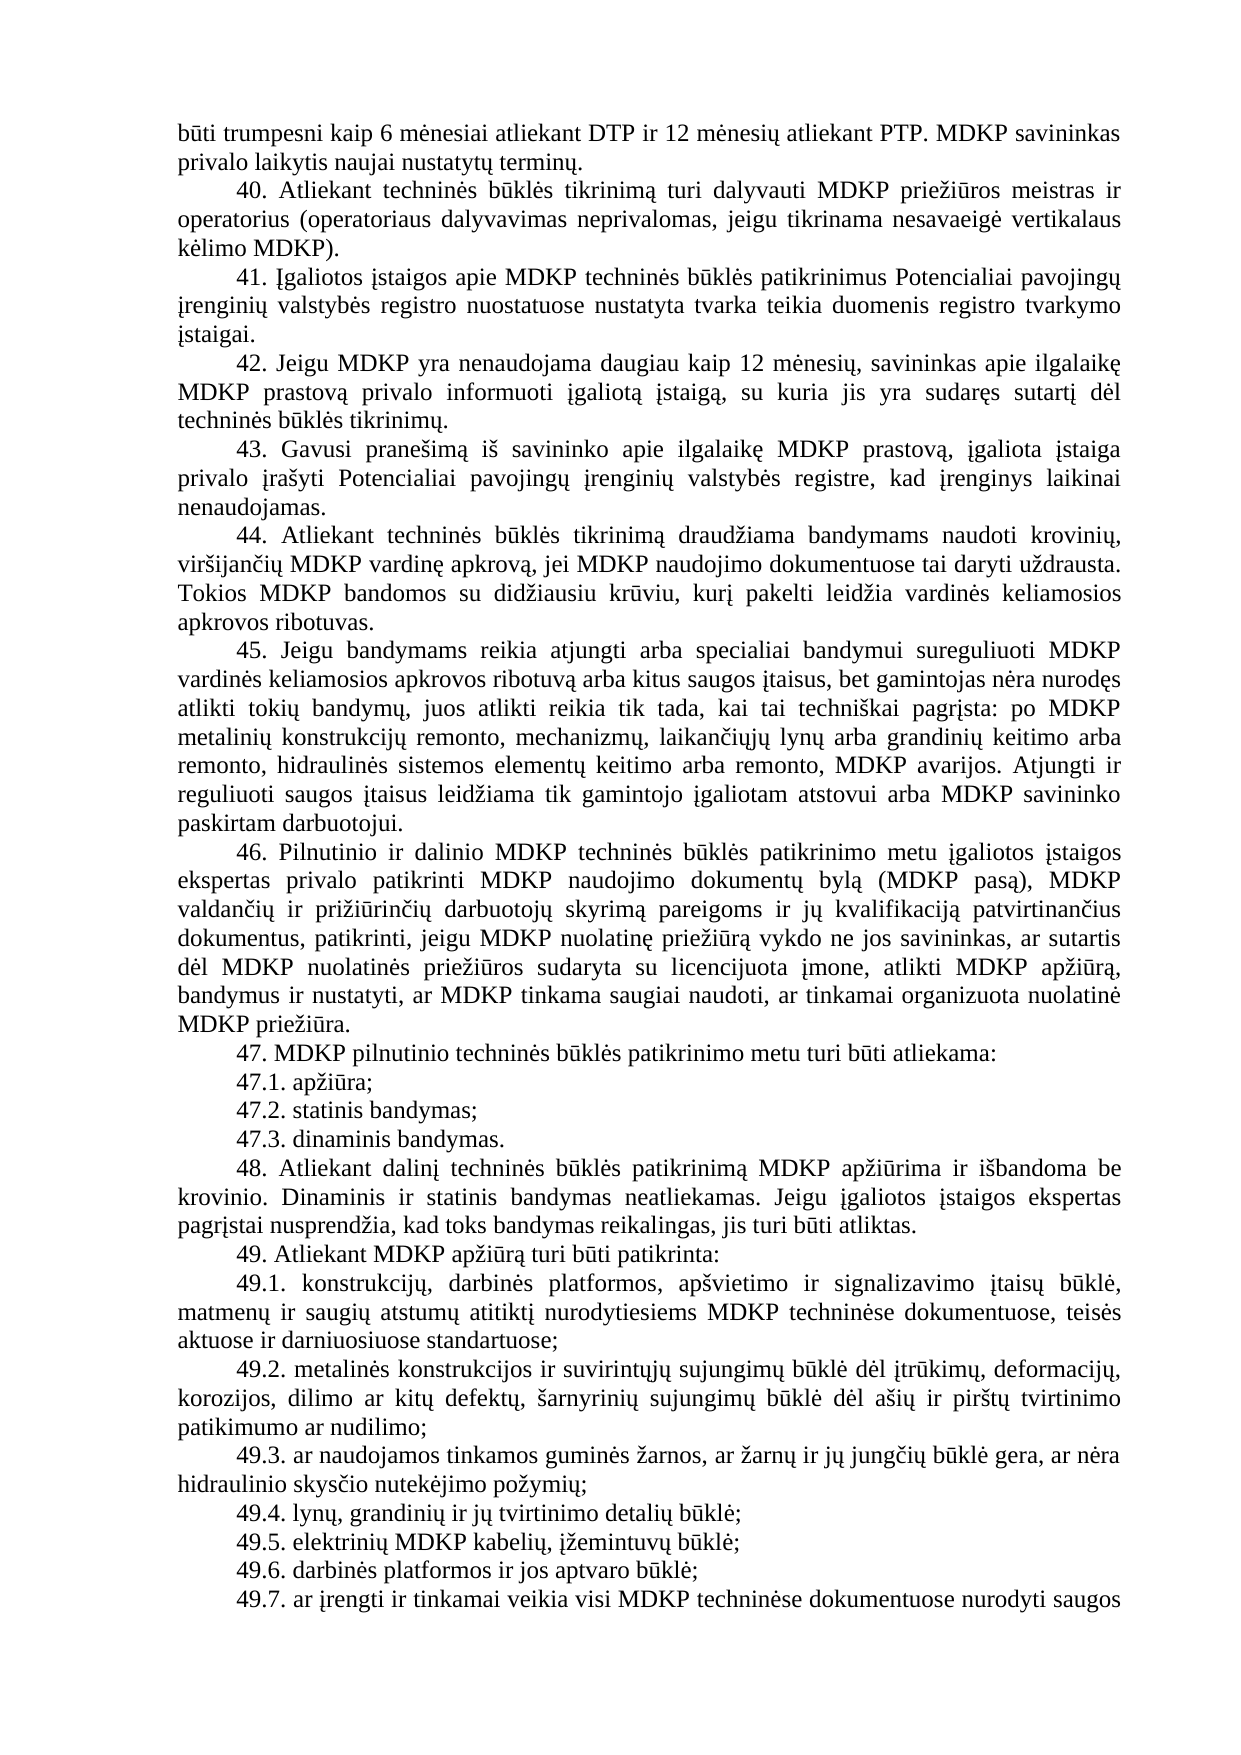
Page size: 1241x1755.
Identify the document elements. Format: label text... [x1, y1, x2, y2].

text 48. Atliekant dalinį techninės būklės patikrinimą MDKP apžiūrima ir išbandoma be krovinio. Dinaminis ir statinis bandymas neatliekamas. Jeigu įgaliotos įstaigos ekspertas pagrįstai nusprendžia, kad toks bandymas reikalingas, jis turi būti atliktas. [177, 1153, 1122, 1239]
text 47.2. statinis bandymas; [177, 1096, 1122, 1124]
text 44. Atliekant techninės būklės tikrinimą draudžiama bandymams naudoti krovinių, viršijančių MDKP vardinę apkrovą, jei MDKP naudojimo dokumentuose tai daryti uždrausta. Tokios MDKP bandomos su didžiausiu krūviu, kurį pakelti leidžia vardinės keliamosios apkrovos ribotuvas. [177, 521, 1122, 636]
text 49.5. elektrinių MDKP kabelių, įžemintuvų būklė; [177, 1527, 1122, 1556]
text 49.6. darbinės platformos ir jos aptvaro būklė; [177, 1556, 1122, 1584]
text 45. Jeigu bandymams reikia atjungti arba specialiai bandymui sureguliuoti MDKP vardinės keliamosios apkrovos ribotuvą arba kitus saugos įtaisus, bet gamintojas nėra nurodęs atlikti tokių bandymų, juos atlikti reikia tik tada, kai tai techniškai pagrįsta: po MDKP metalinių konstrukcijų remonto, mechanizmų, laikančiųjų lynų arba grandinių keitimo arba remonto, hidraulinės sistemos elementų keitimo arba remonto, MDKP avarijos. Atjungti ir reguliuoti saugos įtaisus leidžiama tik gamintojo įgaliotam atstovui arba MDKP savininko paskirtam darbuotojui. [177, 636, 1122, 837]
text 47. MDKP pilnutinio techninės būklės patikrinimo metu turi būti atliekama: [177, 1038, 1122, 1067]
text 49.7. ar įrengti ir tinkamai veikia visi MDKP techninėse dokumentuose nurodyti saugos [177, 1584, 1122, 1613]
text 49.1. konstrukcijų, darbinės platformos, apšvietimo ir signalizavimo įtaisų būklė, matmenų ir saugių atstumų atitiktį nurodytiesiems MDKP techninėse dokumentuose, teisės aktuose ir darniuosiuose standartuose; [177, 1268, 1122, 1354]
text būti trumpesni kaip 6 mėnesiai atliekant DTP ir 12 mėnesių atliekant PTP. MDKP savininkas privalo laikytis naujai nustatytų terminų. [177, 118, 1122, 176]
text 42. Jeigu MDKP yra nenaudojama daugiau kaip 12 mėnesių, savininkas apie ilgalaikę MDKP prastovą privalo informuoti įgaliotą įstaigą, su kuria jis yra sudaręs sutartį dėl techninės būklės tikrinimų. [177, 348, 1122, 434]
text 49.2. metalinės konstrukcijos ir suvirintųjų sujungimų būklė dėl įtrūkimų, deformacijų, korozijos, dilimo ar kitų defektų, šarnyrinių sujungimų būklė dėl ašių ir pirštų tvirtinimo patikimumo ar nudilimo; [177, 1354, 1122, 1441]
text 43. Gavusi pranešimą iš savininko apie ilgalaikę MDKP prastovą, įgaliota įstaiga privalo įrašyti Potencialiai pavojingų įrenginių valstybės registre, kad įrenginys laikinai nenaudojamas. [177, 434, 1122, 521]
text 47.3. dinaminis bandymas. [177, 1124, 1122, 1153]
text 41. Įgaliotos įstaigos apie MDKP techninės būklės patikrinimus Potencialiai pavojingų įrenginių valstybės registro nuostatuose nustatyta tvarka teikia duomenis registro tvarkymo įstaigai. [177, 262, 1122, 348]
text 47.1. apžiūra; [177, 1067, 1122, 1096]
text 49. Atliekant MDKP apžiūrą turi būti patikrinta: [177, 1239, 1122, 1268]
text 49.4. lynų, grandinių ir jų tvirtinimo detalių būklė; [177, 1498, 1122, 1527]
text 49.3. ar naudojamos tinkamos guminės žarnos, ar žarnų ir jų jungčių būklė gera, ar nėra hidraulinio skysčio nutekėjimo požymių; [177, 1441, 1122, 1498]
text 46. Pilnutinio ir dalinio MDKP techninės būklės patikrinimo metu įgaliotos įstaigos ekspertas privalo patikrinti MDKP naudojimo dokumentų bylą (MDKP pasą), MDKP valdančių ir prižiūrinčių darbuotojų skyrimą pareigoms ir jų kvalifikaciją patvirtinančius dokumentus, patikrinti, jeigu MDKP nuolatinę priežiūrą vykdo ne jos savininkas, ar sutartis dėl MDKP nuolatinės priežiūros sudaryta su licencijuota įmone, atlikti MDKP apžiūrą, bandymus ir nustatyti, ar MDKP tinkama saugiai naudoti, ar tinkamai organizuota nuolatinė MDKP priežiūra. [177, 837, 1122, 1038]
text 40. Atliekant techninės būklės tikrinimą turi dalyvauti MDKP priežiūros meistras ir operatorius (operatoriaus dalyvavimas neprivalomas, jeigu tikrinama nesavaeigė vertikalaus kėlimo MDKP). [177, 176, 1122, 262]
